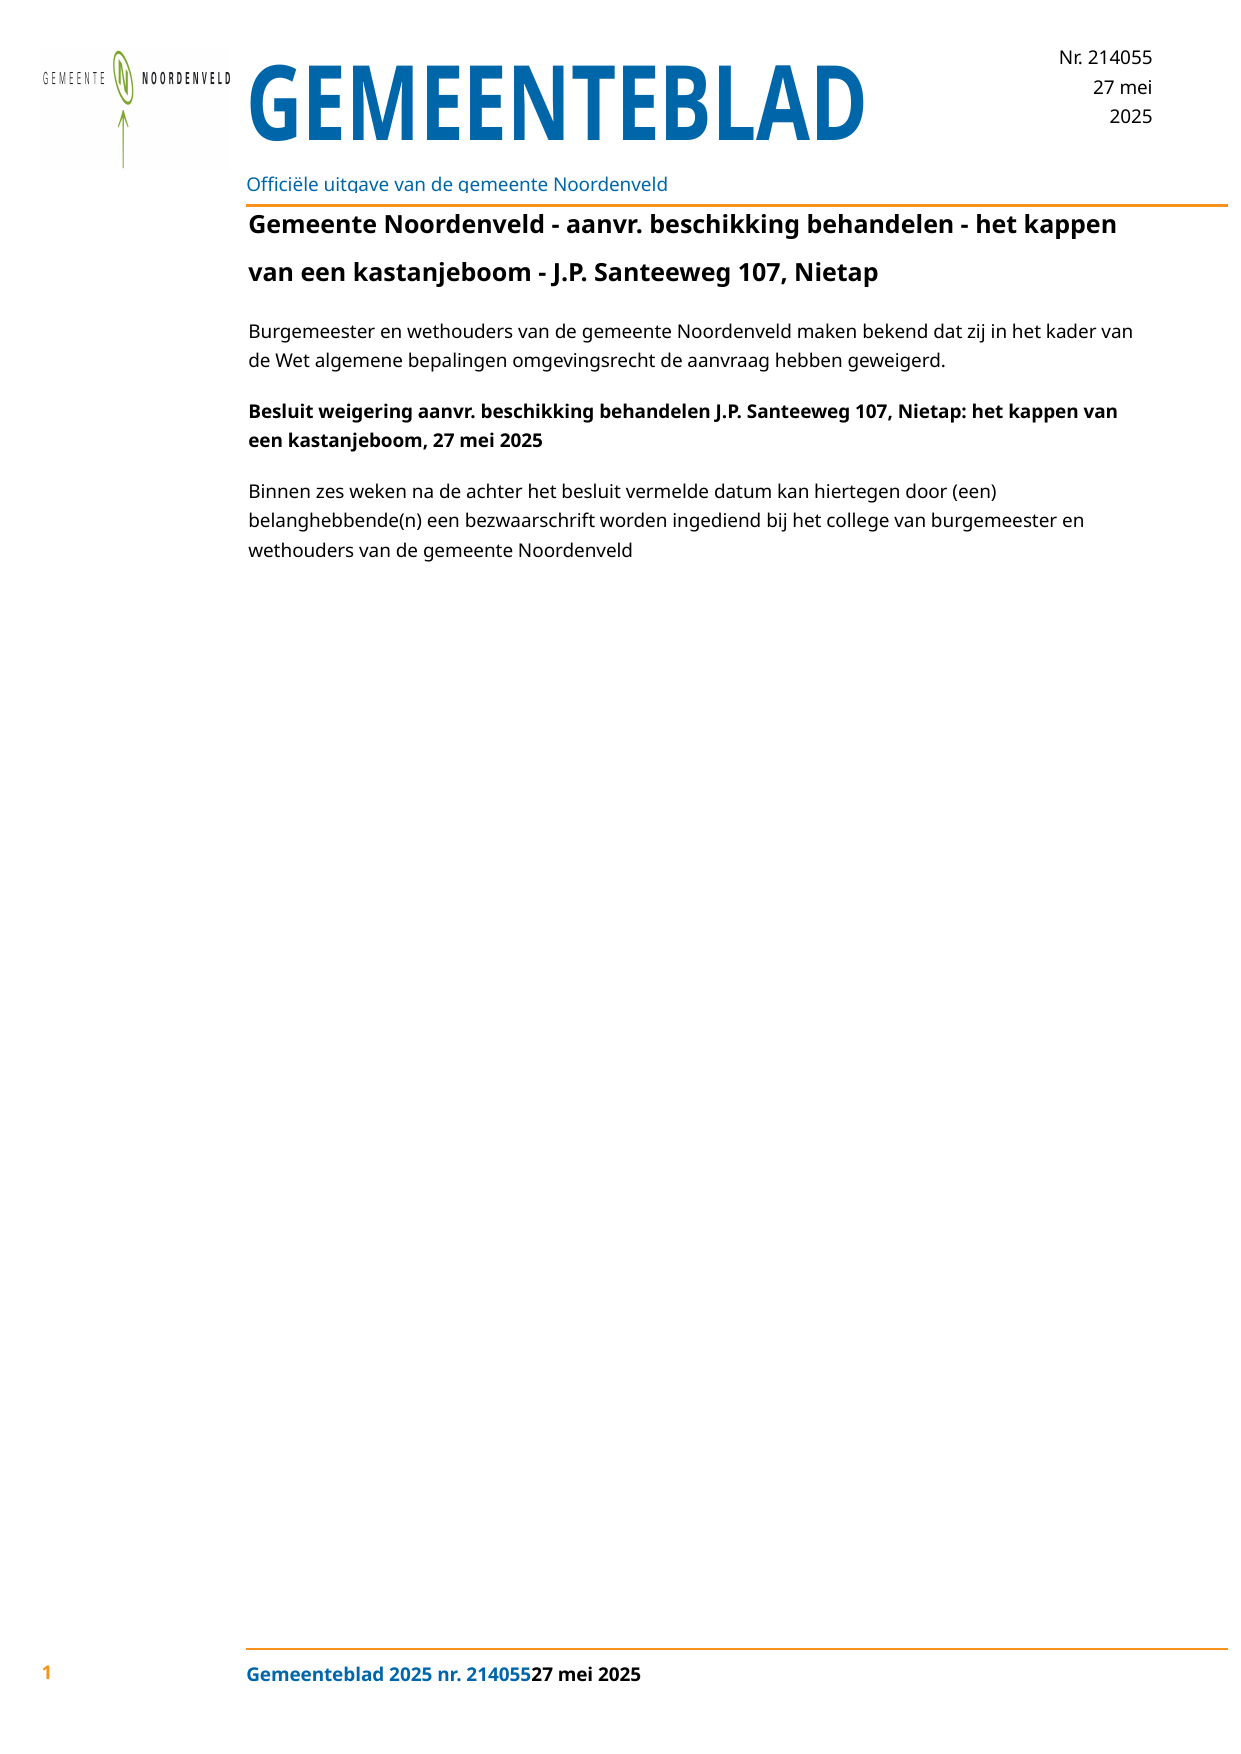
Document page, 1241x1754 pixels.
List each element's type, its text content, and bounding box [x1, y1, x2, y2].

text Burgemeester en wethouders van de gemeente Noordenveld maken bekend dat zij in het kader van de Wet algemene bepalingen omgevingsrecht de aanvraag hebben geweigerd. [248, 318, 1152, 373]
text Binnen zes weken na de achter het besluit vermelde datum kan hiertegen door (een) belanghebbende(n) een bezwaarschrift worden ingediend bij het college van burgemeester en wethouders van de gemeente Noordenveld [248, 478, 1152, 563]
picture [41, 47, 231, 172]
text Besluit weigering aanvr. beschikking behandelen J.P. Santeeweg 107, Nietap: het kappen van een kastanjeboom, 27 mei 2025 [248, 398, 1152, 453]
text Gemeente Noordenveld - aanvr. beschikking behandelen - het kappen van een kastanjeboom - J.P. Santeeweg 107, Nietap [248, 207, 1152, 288]
